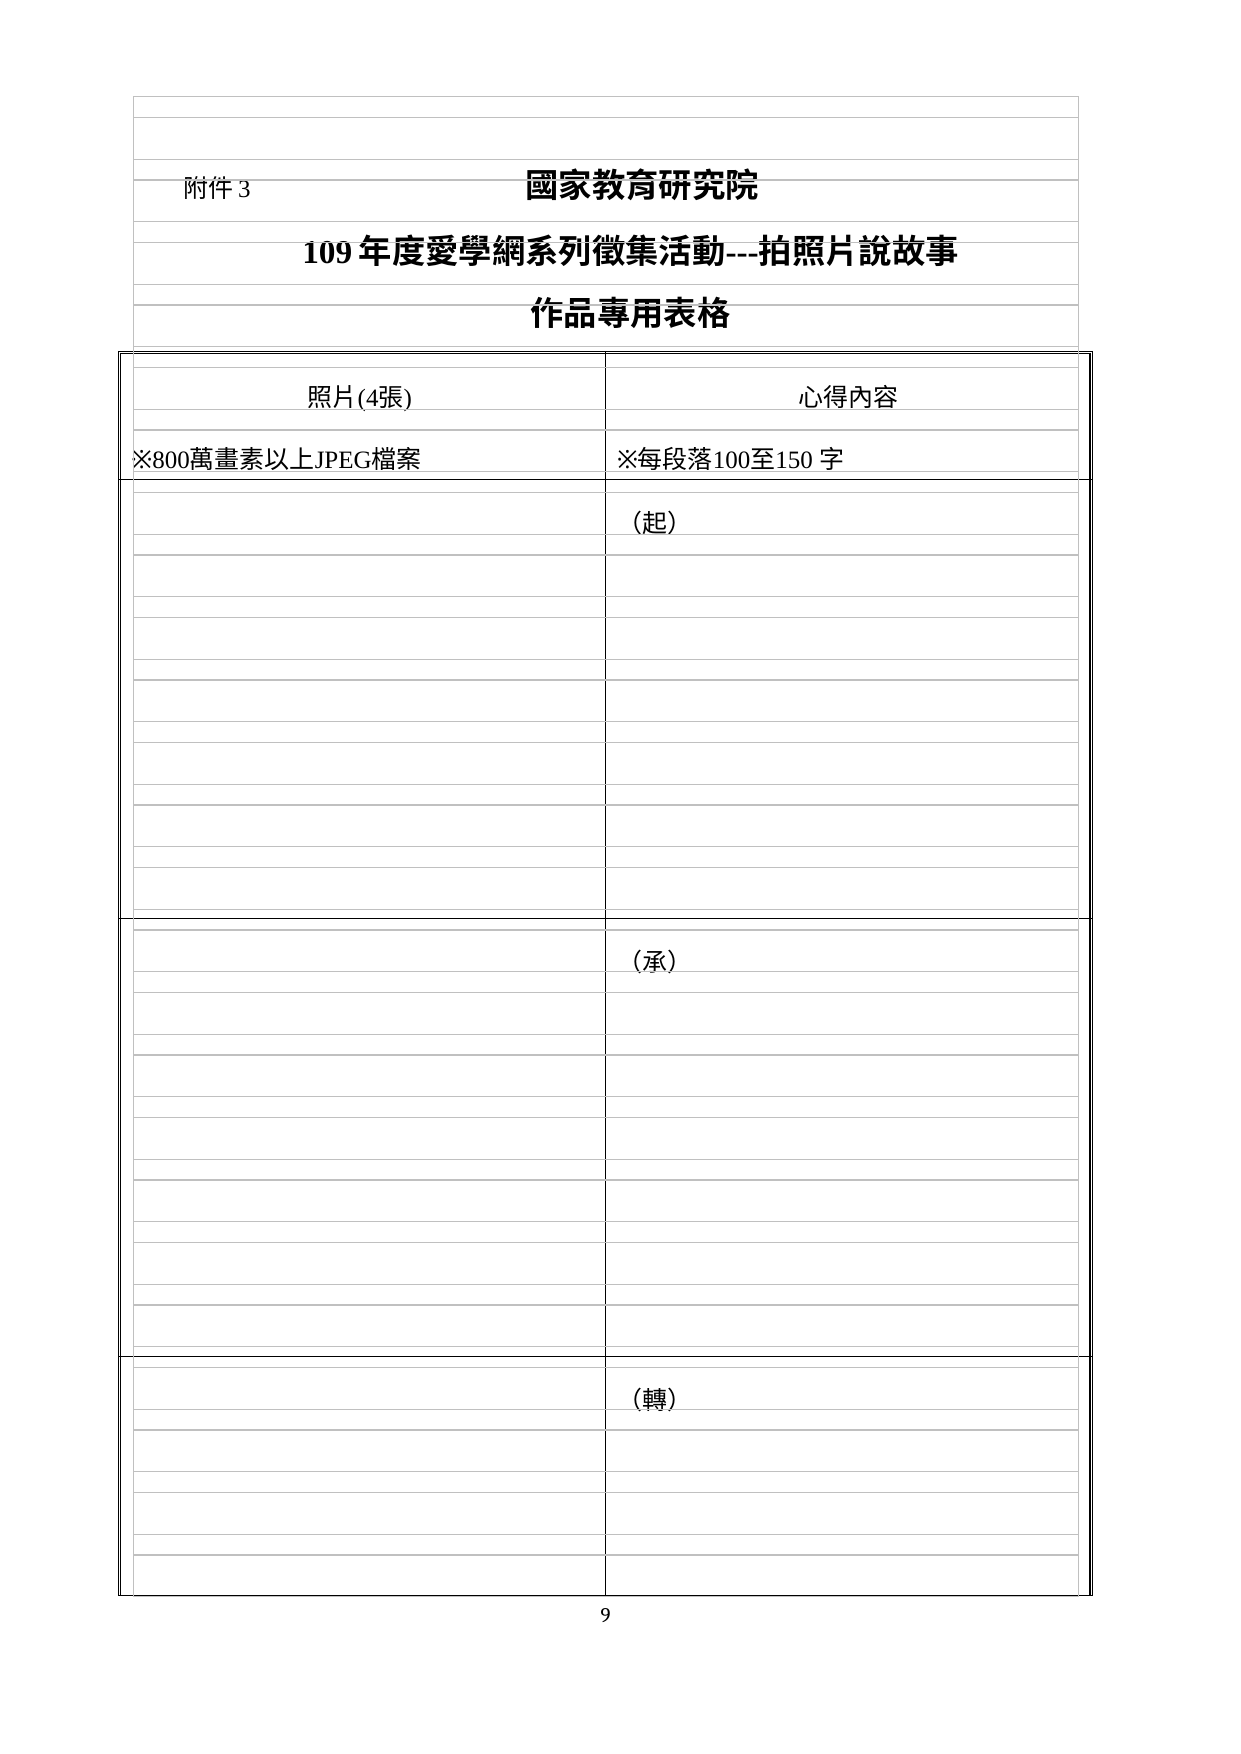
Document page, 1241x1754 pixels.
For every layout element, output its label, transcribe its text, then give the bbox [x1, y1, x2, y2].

table_cell [134, 1118, 605, 1159]
table_cell [606, 660, 1078, 679]
table_cell [134, 743, 605, 784]
table_cell （起） [606, 493, 1078, 534]
table_cell [134, 919, 605, 929]
table_cell [121, 1357, 133, 1595]
table_cell [606, 722, 1078, 742]
table_cell [134, 1097, 605, 1117]
table_cell [606, 1243, 1078, 1284]
table_cell [134, 806, 605, 846]
table_cell [134, 1285, 605, 1304]
table_cell [134, 868, 605, 909]
table_header [134, 354, 605, 367]
table_cell [134, 1535, 605, 1554]
table_cell [134, 1160, 605, 1179]
text 109年度愛學網系列徵集活動---拍照片說故事 [183, 243, 1078, 269]
table_cell [134, 722, 605, 742]
table_cell （轉） [606, 1357, 1078, 1367]
table_cell [134, 618, 605, 659]
table_cell [134, 556, 605, 596]
table_cell [134, 1243, 605, 1284]
table_header [134, 410, 605, 429]
table_header [606, 472, 1078, 479]
table_cell [134, 931, 605, 971]
table_cell [1079, 919, 1089, 1356]
table_cell [134, 1181, 605, 1221]
table_cell [134, 1347, 605, 1356]
text [183, 222, 1078, 242]
table_cell [134, 910, 605, 917]
table_cell [606, 806, 1078, 846]
table_cell （轉） [649, 1402, 661, 1409]
table_cell [134, 1035, 605, 1054]
table_header [606, 410, 1078, 429]
table_cell [606, 480, 1078, 492]
text [183, 285, 1078, 304]
table_cell [1079, 480, 1089, 917]
table_cell [606, 1097, 1078, 1117]
table_header [134, 472, 605, 479]
table_cell [134, 1222, 605, 1242]
table_cell [134, 1056, 605, 1096]
text [183, 269, 1078, 284]
table_cell [606, 1118, 1078, 1159]
table_cell [134, 660, 605, 679]
text 附件3 國家教育研究院 [183, 160, 1078, 179]
table_cell [606, 1285, 1078, 1304]
text 附件3 國家教育研究院 [183, 181, 1078, 207]
table_cell [606, 1035, 1078, 1054]
table_cell [134, 1357, 605, 1367]
table_cell [606, 919, 1078, 929]
table_cell （轉） [606, 1493, 1078, 1534]
table_cell [134, 847, 605, 867]
table_cell [606, 868, 1078, 909]
table_cell [606, 1160, 1078, 1179]
table_cell [134, 535, 605, 554]
table_cell （轉） [606, 1535, 1078, 1554]
table_cell [606, 993, 1078, 1034]
table_cell [606, 1306, 1078, 1346]
table_cell [606, 535, 1078, 554]
text 附件3 國家教育研究院 [531, 181, 552, 195]
table_cell （轉） [606, 1431, 1078, 1471]
table_cell [134, 1472, 605, 1492]
table_cell [606, 556, 1078, 596]
table_cell [134, 993, 605, 1034]
table_cell [606, 1222, 1078, 1242]
table_cell [134, 1431, 605, 1471]
table_header 心得內容 [606, 368, 1078, 409]
table_cell [606, 681, 1078, 721]
text 作品專用表格 [183, 306, 1078, 332]
table_cell （轉） [606, 1410, 1078, 1429]
table_cell [121, 480, 133, 917]
table_cell （轉） [1079, 1357, 1089, 1595]
table_cell [606, 1056, 1078, 1096]
table_cell [606, 785, 1078, 804]
table_cell [134, 1410, 605, 1429]
table_header [121, 354, 133, 479]
table_cell [121, 919, 133, 1356]
table_cell [606, 847, 1078, 867]
table_header [606, 354, 1078, 367]
table_header 照片(4張) [134, 368, 605, 409]
table_cell （轉） [606, 1368, 1078, 1409]
table_cell [134, 1306, 605, 1346]
table_cell [134, 480, 605, 492]
table_cell （轉） [606, 1556, 1078, 1595]
table_header ※每段落100至150 字 [606, 431, 1078, 471]
table_cell [606, 972, 1078, 992]
text [183, 207, 1078, 221]
table_cell [134, 1556, 605, 1595]
table_cell [606, 597, 1078, 617]
table_cell [134, 972, 605, 992]
table_cell [606, 1347, 1078, 1356]
table_cell [606, 910, 1078, 917]
table_cell [134, 681, 605, 721]
table_cell [134, 1368, 605, 1409]
table_cell [134, 597, 605, 617]
table_cell （承） [606, 931, 1078, 971]
table_header [1079, 354, 1089, 479]
table_cell （轉） [606, 1472, 1078, 1492]
table_cell [134, 785, 605, 804]
table_cell [606, 618, 1078, 659]
table_cell [134, 493, 605, 534]
table_cell [606, 743, 1078, 784]
table_cell [606, 1181, 1078, 1221]
table_header ※800萬畫素以上JPEG檔案 [134, 431, 605, 471]
table_cell [134, 1493, 605, 1534]
